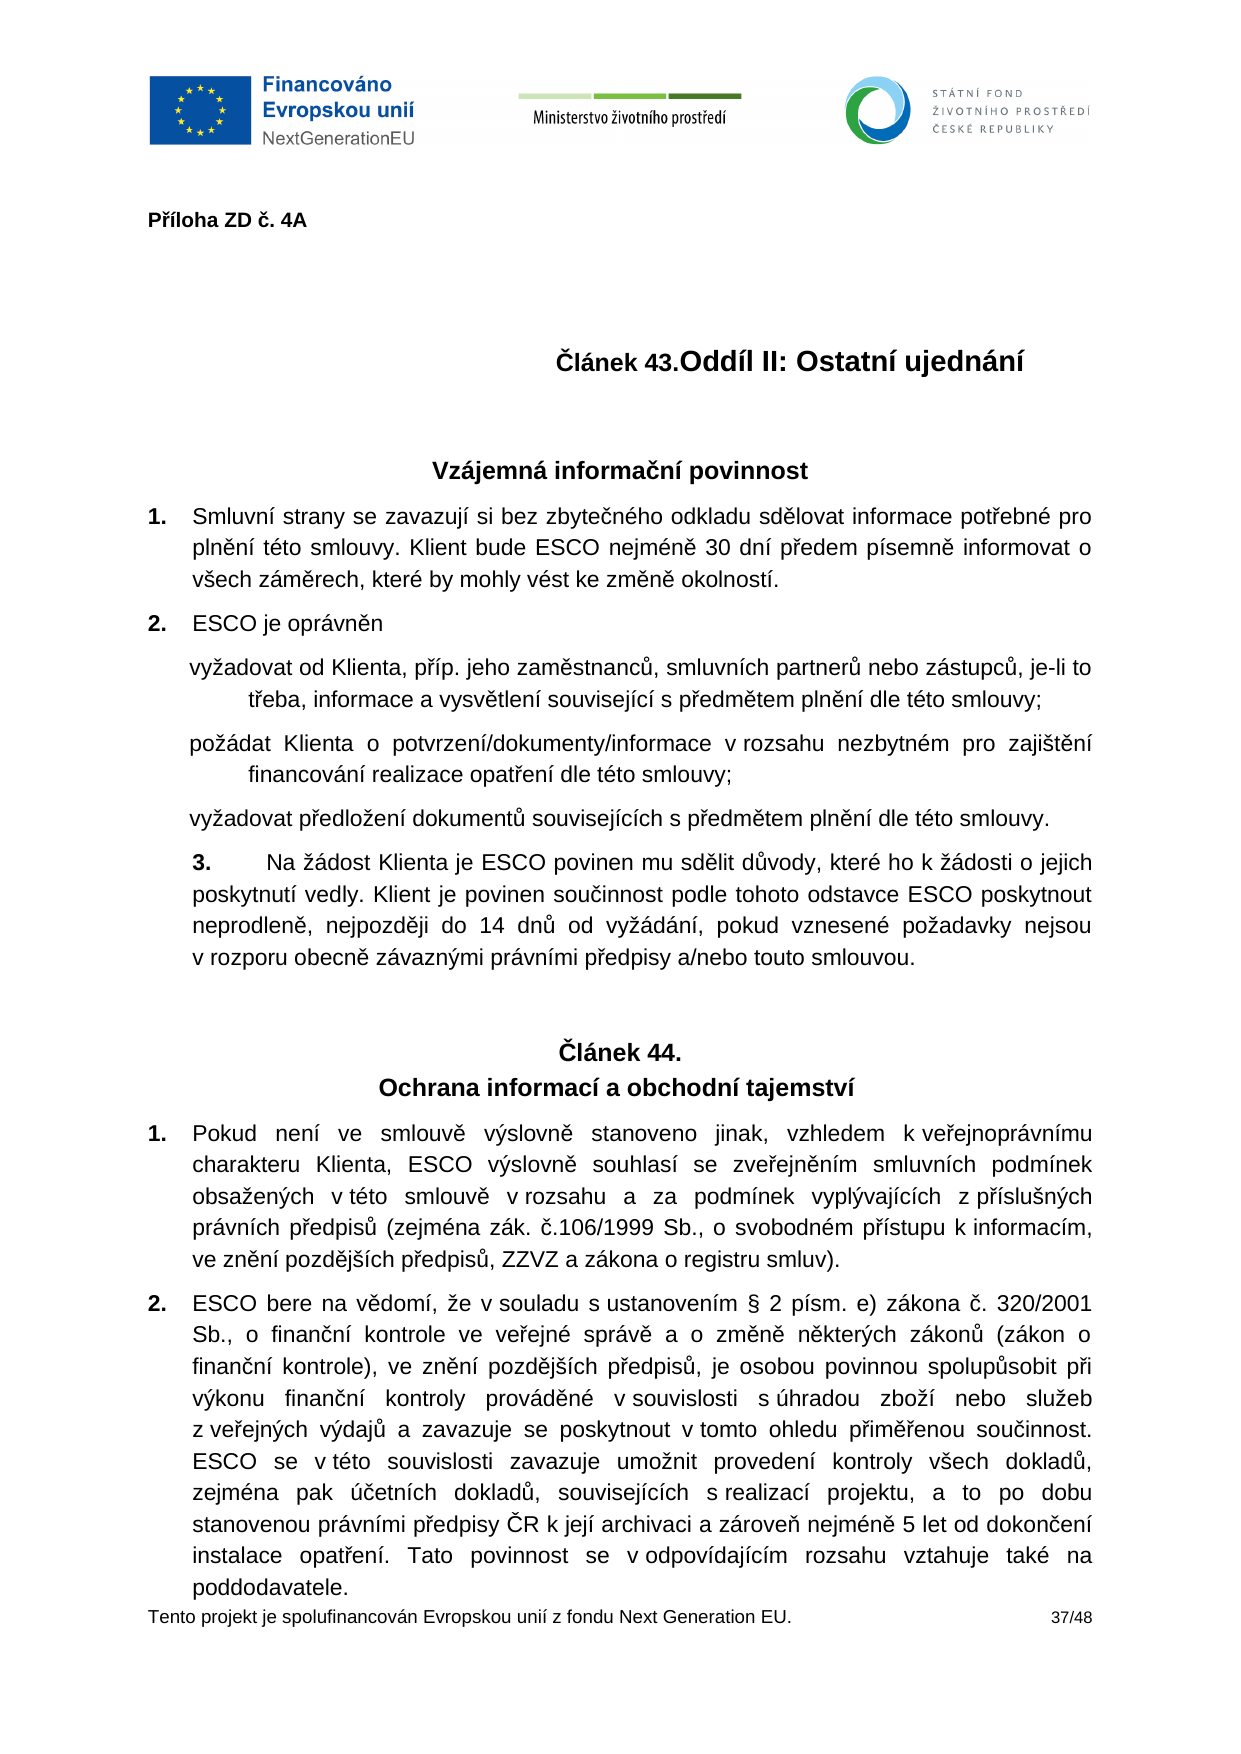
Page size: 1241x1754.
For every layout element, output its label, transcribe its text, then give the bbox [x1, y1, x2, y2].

subtitle Pokud není ve smlouvě výslovně stanoveno jinak, vzhledem k veřejnoprávnímu charakteru Klienta, ESCO výslovně souhlasí se zveřejněním smluvních podmínek obsažených v této smlouvě v rozsahu a za podmínek vyplývajících z příslušných právních předpisů (zejména zák. č.106/1999 Sb., o svobodném přístupu k informacím, ve znění pozdějších předpisů, ZZVZ a zákona o registru smluv). [148, 1119, 1092, 1272]
subtitle požádat Klienta o potvrzení/dokumenty/informace v rozsahu nezbytném pro zajištění financování realizace opatření dle této smlouvy; [189, 730, 1092, 788]
subtitle vyžadovat od Klienta, příp. jeho zaměstnanců, smluvních partnerů nebo zástupců, je-li to třeba, informace a vysvětlení související s předmětem plnění dle této smlouvy; [189, 654, 1092, 712]
subtitle ESCO je oprávněn [148, 610, 1092, 636]
subtitle vyžadovat předložení dokumentů souvisejících s předmětem plnění dle této smlouvy. [189, 805, 1092, 832]
subtitle Ochrana informací a obchodní tajemství [148, 1038, 1092, 1101]
subtitle Vzájemná informační povinnost [148, 421, 1092, 484]
subtitle Na žádost Klienta je ESCO povinen mu sdělit důvody, které ho k žádosti o jejich poskytnutí vedly. Klient je povinen součinnost podle tohoto odstavce ESCO poskytnout neprodleně, nejpozději do 14 dnů od vyžádání, pokud vznesené požadavky nejsou v rozporu obecně závaznými právními předpisy a/nebo touto smlouvou. [192, 849, 1092, 970]
subtitle Smluvní strany se zavazují si bez zbytečného odkladu sdělovat informace potřebné pro plnění této smlouvy. Klient bude ESCO nejméně 30 dní předem písemně informovat o všech záměrech, které by mohly vést ke změně okolností. [148, 503, 1092, 592]
subtitle Oddíl II: Ostatní ujednání [487, 344, 1092, 377]
subtitle ESCO bere na vědomí, že v souladu s ustanovením § 2 písm. e) zákona č. 320/2001 Sb., o finanční kontrole ve veřejné správě a o změně některých zákonů (zákon o finanční kontrole), ve znění pozdějších předpisů, je osobou povinnou spolupůsobit při výkonu finanční kontroly prováděné v souvislosti s úhradou zboží nebo služeb z veřejných výdajů a zavazuje se poskytnout v tomto ohledu přiměřenou součinnost. ESCO se v této souvislosti zavazuje umožnit provedení kontroly všech dokladů, zejména pak účetních dokladů, souvisejících s realizací projektu, a to po dobu stanovenou právními předpisy ČR k její archivaci a zároveň nejméně 5 let od dokončení instalace opatření. Tato povinnost se v odpovídajícím rozsahu vztahuje také na poddodavatele. [148, 1290, 1092, 1600]
